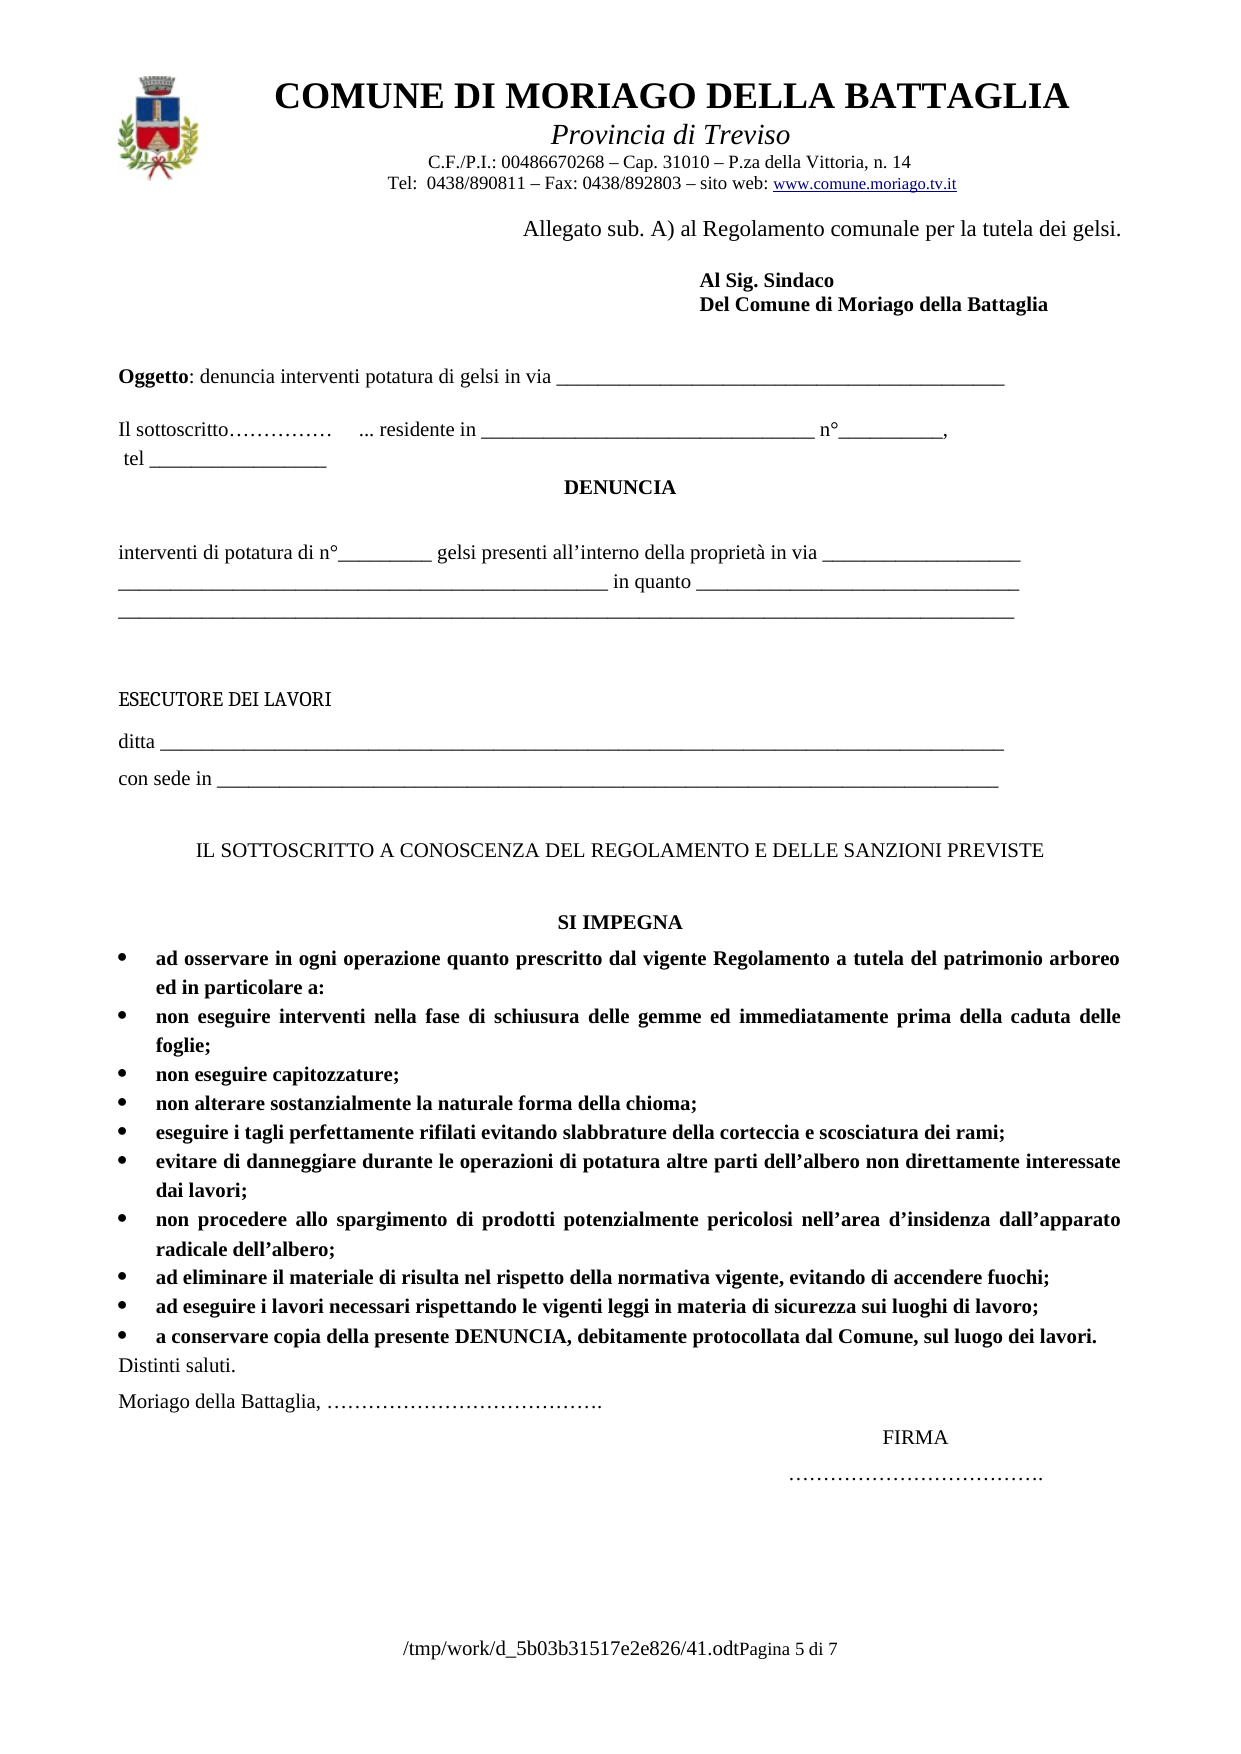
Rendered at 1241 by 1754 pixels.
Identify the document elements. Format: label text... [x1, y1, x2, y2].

list non procedere allo spargimento di prodotti potenzialmente pericolosi nell’area d’insidenza dall’apparato radicale dell’albero; [118, 1207, 1122, 1261]
text con sede in ___________________________________________________________________________ [118, 766, 1122, 789]
text Tel: 0438/890811 – Fax: 0438/892803 – sito web: www.comune.moriago.tv.it [222, 172, 1122, 194]
list ad eseguire i lavori necessari rispettando le vigenti leggi in materia di sicurezza sui luoghi di lavoro; [118, 1294, 1122, 1319]
text FIRMA [709, 1425, 1122, 1449]
list eseguire i tagli perfettamente rifilati evitando slabbrature della corteccia e scosciatura dei rami; [118, 1120, 1122, 1144]
list non eseguire interventi nella fase di schiusura delle gemme ed immediatamente prima della caduta delle foglie; [118, 1004, 1122, 1057]
text tel _________________ [118, 446, 1122, 470]
text Il sottoscritto…………… ... residente in ________________________________ n°__________, [118, 417, 1122, 441]
text Del Comune di Moriago della Battaglia [699, 292, 1122, 316]
subtitle ESECUTORE DEI LAVORI [118, 687, 1122, 711]
list non alterare sostanzialmente la naturale forma della chioma; [118, 1091, 1122, 1115]
text ditta _________________________________________________________________________________ [118, 729, 1122, 753]
text Allegato sub. A) al Regolamento comunale per la tutela dei gelsi. [118, 215, 1122, 242]
text Distinti saluti. [118, 1353, 1122, 1377]
text IL SOTTOSCRITTO A CONOSCENZA DEL REGOLAMENTO E DELLE SANZIONI PREVISTE [118, 838, 1122, 862]
text Moriago della Battaglia, …………………………………. [118, 1389, 1122, 1413]
list non eseguire capitozzature; [118, 1062, 1122, 1086]
list ad osservare in ogni operazione quanto prescritto dal vigente Regolamento a tutela del patrimonio arboreo ed in particolare a: [118, 946, 1122, 999]
text ………………………………. [709, 1461, 1122, 1485]
text Oggetto: denuncia interventi potatura di gelsi in via ___________________________________________ [118, 364, 1122, 388]
text SI IMPEGNA [118, 910, 1122, 934]
list a conservare copia della presente DENUNCIA, debitamente protocollata dal Comune, sul luogo dei lavori. [118, 1324, 1122, 1348]
text Al Sig. Sindaco [699, 268, 1122, 292]
text DENUNCIA [118, 475, 1122, 499]
text Provincia di Treviso [222, 117, 1122, 151]
list ad eliminare il materiale di risulta nel rispetto della normativa vigente, evitando di accendere fuochi; [118, 1265, 1122, 1290]
list evitare di danneggiare durante le operazioni di potatura altre parti dell’albero non direttamente interessate dai lavori; [118, 1149, 1122, 1202]
text COMUNE DI MORIAGO DELLA BATTAGLIA [222, 74, 1122, 117]
text C.F./P.I.: 00486670268 – Cap. 31010 – P.za della Vittoria, n. 14 [222, 151, 1122, 172]
text interventi di potatura di n°_________ gelsi presenti all’interno della proprietà in via ___________________ _______________________________________________ in quanto _______________________________ ______________________________________________________________________________________ [118, 540, 1122, 621]
